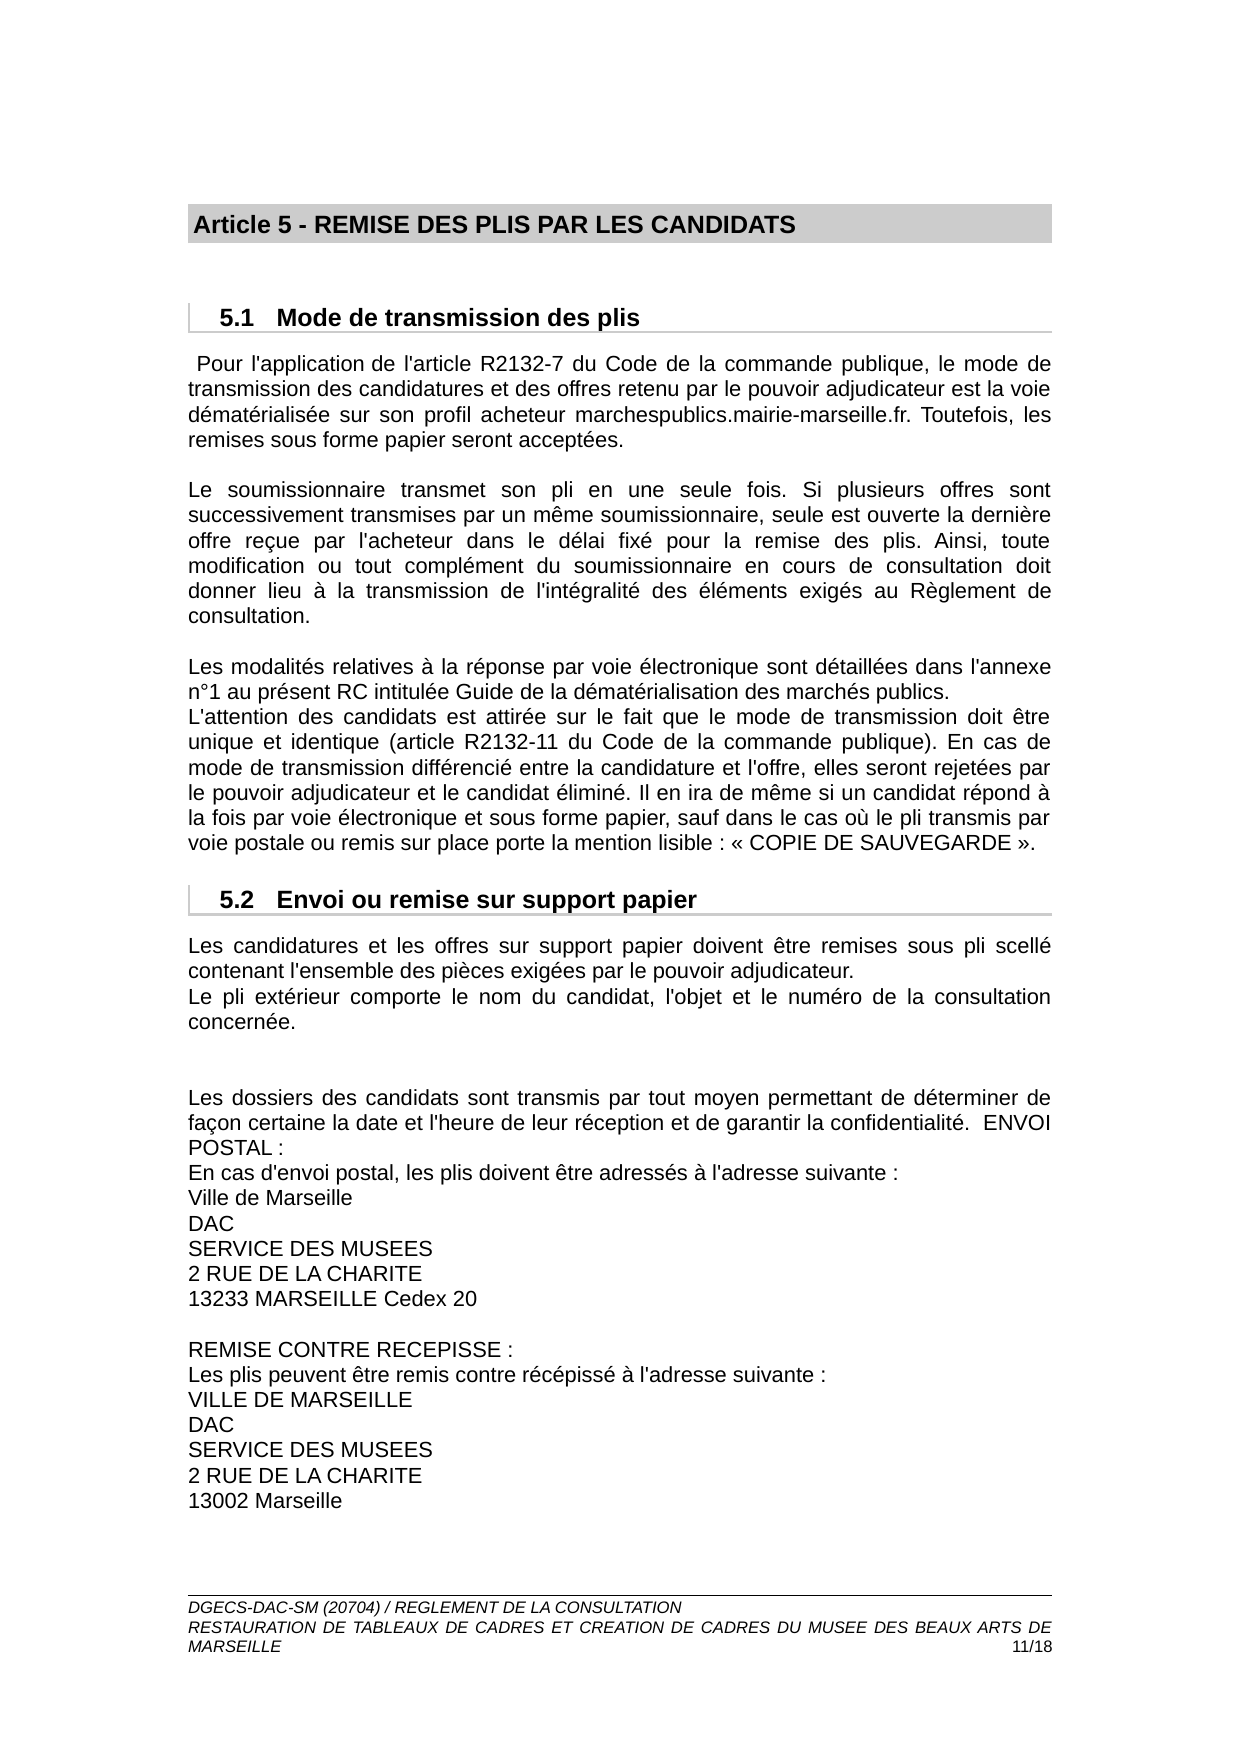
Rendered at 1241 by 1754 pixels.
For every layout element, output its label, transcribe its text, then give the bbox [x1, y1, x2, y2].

text 2 RUE DE LA CHARITE [188, 1463, 1052, 1488]
text DAC [188, 1211, 1052, 1236]
text 13002 Marseille [188, 1488, 1052, 1513]
text 2 RUE DE LA CHARITE [188, 1261, 1052, 1286]
text Les candidatures et les offres sur support papier doivent être remises sous pli scellé contenant l'ensemble des pièces exigées par le pouvoir adjudicateur. [188, 933, 1052, 984]
text DAC [188, 1412, 1052, 1437]
text Les dossiers des candidats sont transmis par tout moyen permettant de déterminer de façon certaine la date et l'heure de leur réception et de garantir la confidentialité. ENVOI POSTAL : [188, 1084, 1052, 1160]
text En cas d'envoi postal, les plis doivent être adressés à l'adresse suivante : [188, 1160, 1052, 1185]
text Pour l'application de l'article R2132-7 du Code de la commande publique, le mode de transmission des candidatures et des offres retenu par le pouvoir adjudicateur est la voie dématérialisée sur son profil acheteur marchespublics.mairie-marseille.fr. Toutefois, les remises sous forme papier seront acceptées. [188, 351, 1052, 452]
text SERVICE DES MUSEES [188, 1236, 1052, 1261]
text REMISE CONTRE RECEPISSE : [188, 1337, 1052, 1362]
text 13233 MARSEILLE Cedex 20 [188, 1286, 1052, 1311]
text Le pli extérieur comporte le nom du candidat, l'objet et le numéro de la consultation concernée. [188, 984, 1052, 1034]
subtitle REMISE DES PLIS PAR LES CANDIDATS [190, 207, 1050, 241]
text Les plis peuvent être remis contre récépissé à l'adresse suivante : [188, 1362, 1052, 1387]
text SERVICE DES MUSEES [188, 1437, 1052, 1463]
text Ville de Marseille [188, 1185, 1052, 1211]
text L'attention des candidats est attirée sur le fait que le mode de transmission doit être unique et identique (article R2132-11 du Code de la commande publique). En cas de mode de transmission différencié entre la candidature et l'offre, elles seront rejetées par le pouvoir adjudicateur et le candidat éliminé. Il en ira de même si un candidat répond à la fois par voie électronique et sous forme papier, sauf dans le cas où le pli transmis par voie postale ou remis sur place porte la mention lisible : « COPIE DE SAUVEGARDE ». [188, 704, 1052, 855]
text Le soumissionnaire transmet son pli en une seule fois. Si plusieurs offres sont successivement transmises par un même soumissionnaire, seule est ouverte la dernière offre reçue par l'acheteur dans le délai fixé pour la remise des plis. Ainsi, toute modification ou tout complément du soumissionnaire en cours de consultation doit donner lieu à la transmission de l'intégralité des éléments exigés au Règlement de consultation. [188, 477, 1052, 628]
text Les modalités relatives à la réponse par voie électronique sont détaillées dans l'annexe n°1 au présent RC intitulée Guide de la dématérialisation des marchés publics. [188, 653, 1052, 704]
subtitle Mode de transmission des plis [188, 302, 1052, 331]
text VILLE DE MARSEILLE [188, 1387, 1052, 1412]
subtitle Envoi ou remise sur support papier [190, 885, 1052, 913]
